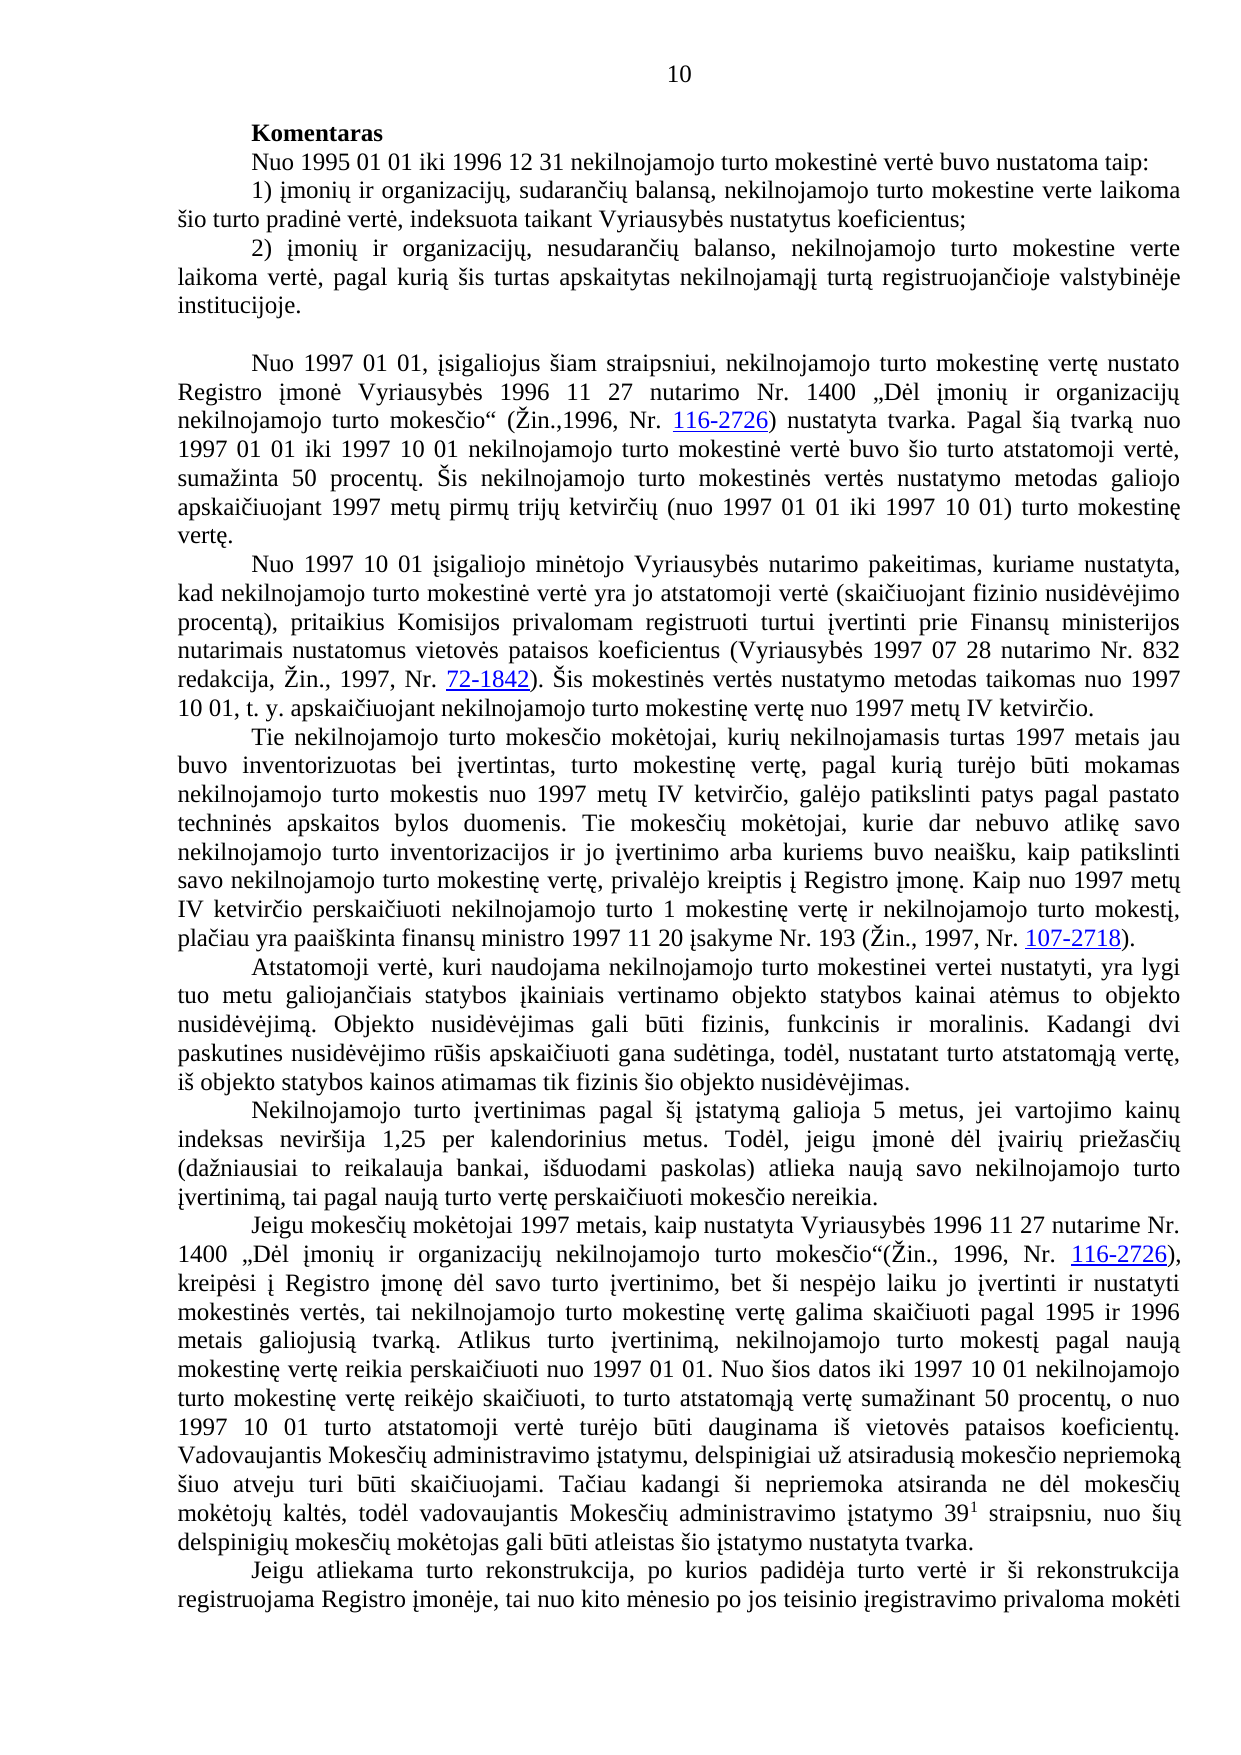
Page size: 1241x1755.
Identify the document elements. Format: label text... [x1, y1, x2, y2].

text 2) įmonių ir organizacijų, nesudarančių balanso, nekilnojamojo turto mokestine verte laikoma vertė, pagal kurią šis turtas apskaitytas nekilnojamąjį turtą registruojančioje valstybinėje institucijoje. [177, 233, 1181, 319]
text Jeigu atliekama turto rekonstrukcija, po kurios padidėja turto vertė ir ši rekonstrukcija registruojama Registro įmonėje, tai nuo kito mėnesio po jos teisinio įregistravimo privaloma mokėti [177, 1556, 1181, 1613]
text Tie nekilnojamojo turto mokesčio mokėtojai, kurių nekilnojamasis turtas 1997 metais jau buvo inventorizuotas bei įvertintas, turto mokestinę vertę, pagal kurią turėjo būti mokamas nekilnojamojo turto mokestis nuo 1997 metų IV ketvirčio, galėjo patikslinti patys pagal pastato techninės apskaitos bylos duomenis. Tie mokesčių mokėtojai, kurie dar nebuvo atlikę savo nekilnojamojo turto inventorizacijos ir jo įvertinimo arba kuriems buvo neaišku, kaip patikslinti savo nekilnojamojo turto mokestinę vertę, privalėjo kreiptis į Registro įmonę. Kaip nuo 1997 metų IV ketvirčio perskaičiuoti nekilnojamojo turto 1 mokestinę vertę ir nekilnojamojo turto mokestį, plačiau yra paaiškinta finansų ministro 1997 11 20 įsakyme Nr. 193 (Žin., 1997, Nr. 107-2718). [177, 722, 1181, 952]
text Jeigu mokesčių mokėtojai 1997 metais, kaip nustatyta Vyriausybės 1996 11 27 nutarime Nr. 1400 „Dėl įmonių ir organizacijų nekilnojamojo turto mokesčio“(Žin., 1996, Nr. 116-2726), kreipėsi į Registro įmonę dėl savo turto įvertinimo, bet ši nespėjo laiku jo įvertinti ir nustatyti mokestinės vertės, tai nekilnojamojo turto mokestinę vertę galima skaičiuoti pagal 1995 ir 1996 metais galiojusią tvarką. Atlikus turto įvertinimą, nekilnojamojo turto mokestį pagal naują mokestinę vertę reikia perskaičiuoti nuo 1997 01 01. Nuo šios datos iki 1997 10 01 nekilnojamojo turto mokestinę vertę reikėjo skaičiuoti, to turto atstatomąją vertę sumažinant 50 procentų, o nuo 1997 10 01 turto atstatomoji vertė turėjo būti dauginama iš vietovės pataisos koeficientų. Vadovaujantis Mokesčių administravimo įstatymu, delspinigiai už atsiradusią mokesčio nepriemoką šiuo atveju turi būti skaičiuojami. Tačiau kadangi ši nepriemoka atsiranda ne dėl mokesčių mokėtojų kaltės, todėl vadovaujantis Mokesčių administravimo įstatymo 391 straipsniu, nuo šių delspinigių mokesčių mokėtojas gali būti atleistas šio įstatymo nustatyta tvarka. [177, 1211, 1181, 1556]
text Nuo 1997 10 01 įsigaliojo minėtojo Vyriausybės nutarimo pakeitimas, kuriame nustatyta, kad nekilnojamojo turto mokestinė vertė yra jo atstatomoji vertė (skaičiuojant fizinio nusidėvėjimo procentą), pritaikius Komisijos privalomam registruoti turtui įvertinti prie Finansų ministerijos nutarimais nustatomus vietovės pataisos koeficientus (Vyriausybės 1997 07 28 nutarimo Nr. 832 redakcija, Žin., 1997, Nr. 72-1842). Šis mokestinės vertės nustatymo metodas taikomas nuo 1997 10 01, t. y. apskaičiuojant nekilnojamojo turto mokestinę vertę nuo 1997 metų IV ketvirčio. [177, 549, 1181, 722]
text 1) įmonių ir organizacijų, sudarančių balansą, nekilnojamojo turto mokestine verte laikoma šio turto pradinė vertė, indeksuota taikant Vyriausybės nustatytus koeficientus; [177, 176, 1181, 233]
text Komentaras [177, 118, 1181, 147]
text Nuo 1997 01 01, įsigaliojus šiam straipsniui, nekilnojamojo turto mokestinę vertę nustato Registro įmonė Vyriausybės 1996 11 27 nutarimo Nr. 1400 „Dėl įmonių ir organizacijų nekilnojamojo turto mokesčio“ (Žin.,1996, Nr. 116-2726) nustatyta tvarka. Pagal šią tvarką nuo 1997 01 01 iki 1997 10 01 nekilnojamojo turto mokestinė vertė buvo šio turto atstatomoji vertė, sumažinta 50 procentų. Šis nekilnojamojo turto mokestinės vertės nustatymo metodas galiojo apskaičiuojant 1997 metų pirmų trijų ketvirčių (nuo 1997 01 01 iki 1997 10 01) turto mokestinę vertę. [177, 348, 1181, 549]
text Atstatomoji vertė, kuri naudojama nekilnojamojo turto mokestinei vertei nustatyti, yra lygi tuo metu galiojančiais statybos įkainiais vertinamo objekto statybos kainai atėmus to objekto nusidėvėjimą. Objekto nusidėvėjimas gali būti fizinis, funkcinis ir moralinis. Kadangi dvi paskutines nusidėvėjimo rūšis apskaičiuoti gana sudėtinga, todėl, nustatant turto atstatomąją vertę, iš objekto statybos kainos atimamas tik fizinis šio objekto nusidėvėjimas. [177, 952, 1181, 1096]
text Nuo 1995 01 01 iki 1996 12 31 nekilnojamojo turto mokestinė vertė buvo nustatoma taip: [177, 147, 1181, 176]
text Nekilnojamojo turto įvertinimas pagal šį įstatymą galioja 5 metus, jei vartojimo kainų indeksas neviršija 1,25 per kalendorinius metus. Todėl, jeigu įmonė dėl įvairių priežasčių (dažniausiai to reikalauja bankai, išduodami paskolas) atlieka naują savo nekilnojamojo turto įvertinimą, tai pagal naują turto vertę perskaičiuoti mokesčio nereikia. [177, 1096, 1181, 1211]
